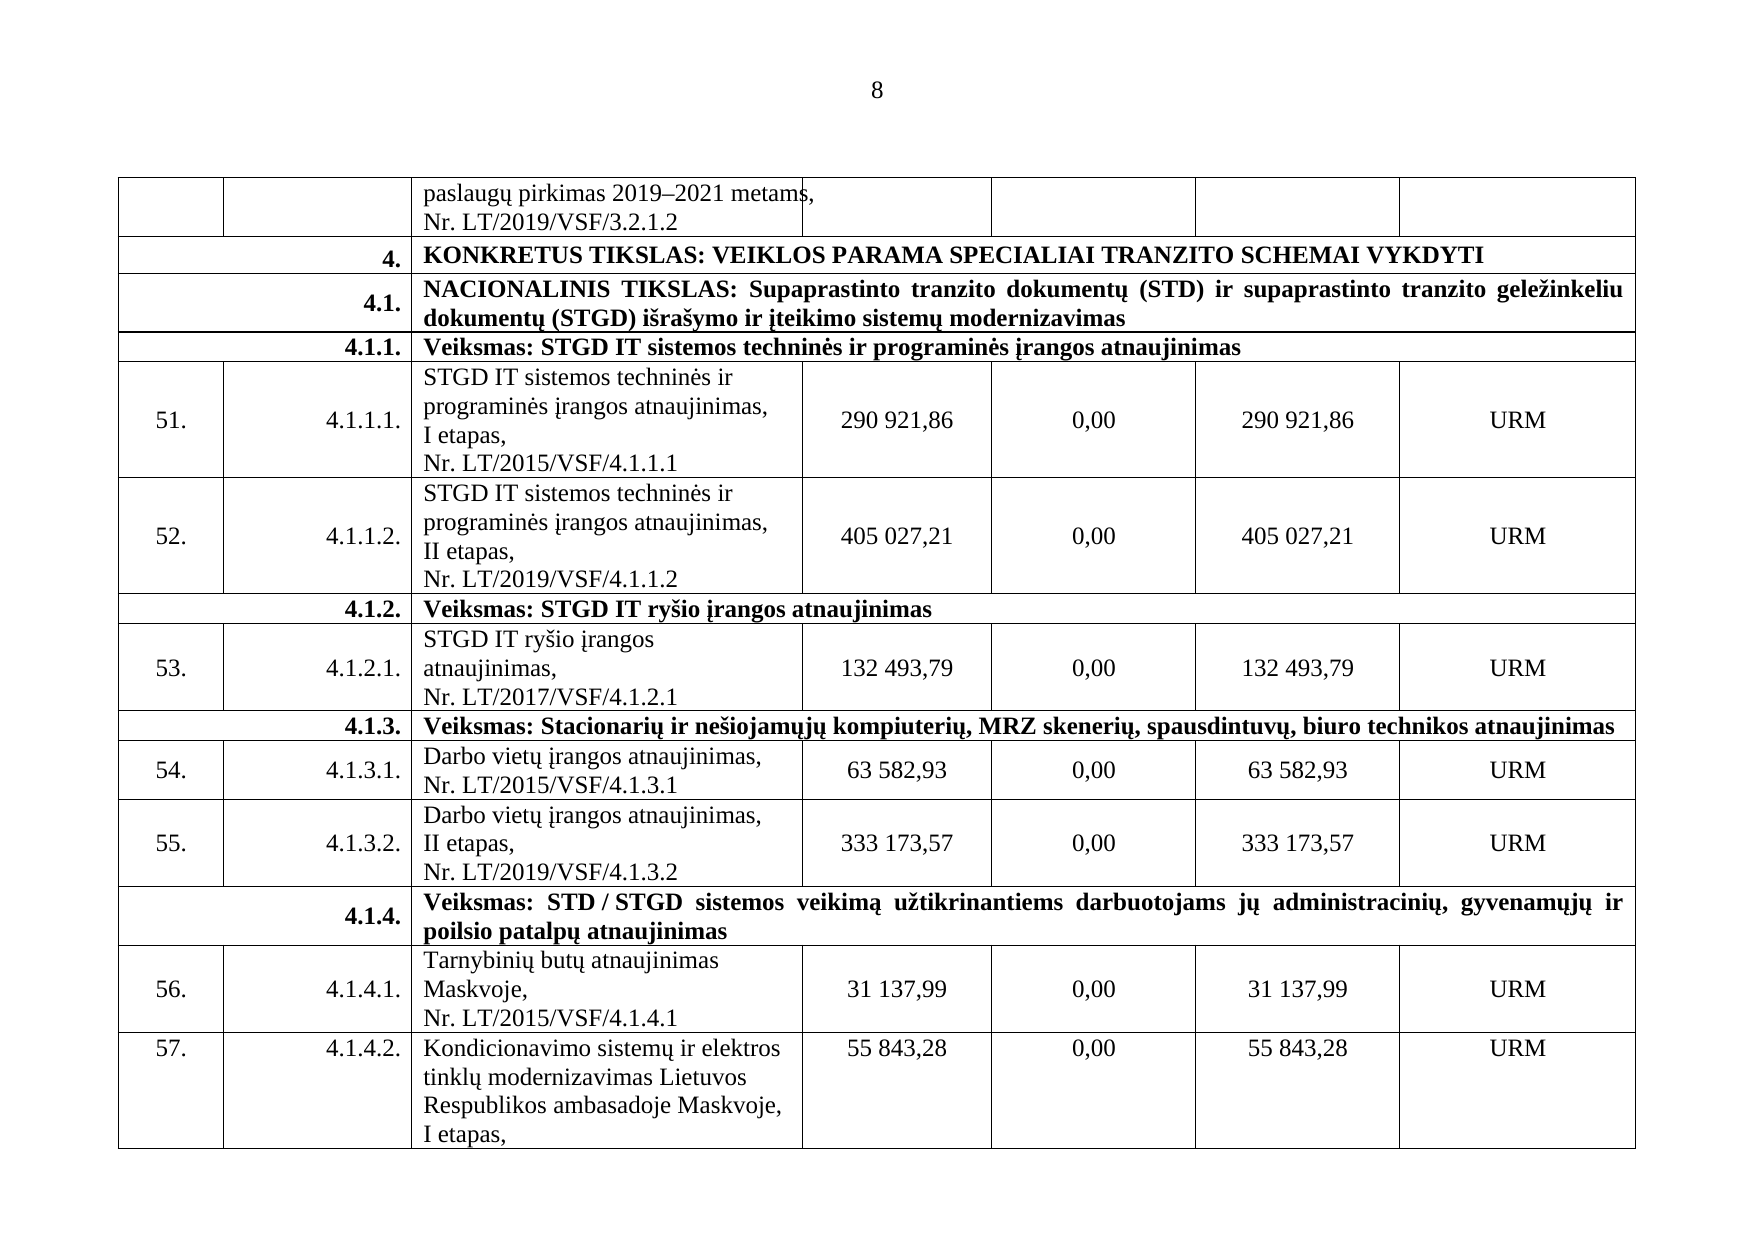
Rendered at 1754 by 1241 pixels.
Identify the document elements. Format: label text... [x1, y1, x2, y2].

table_cell 4.1.4. [119, 887, 411, 944]
table_cell URM [1400, 478, 1635, 593]
table_cell NACIONALINIS TIKSLAS: Supaprastinto tranzito dokumentų (STD) ir supaprastinto tranzito geležinkeliu dokumentų (STGD) išrašymo ir įteikimo sistemų modernizavimas [412, 274, 1635, 331]
table_cell 51. [119, 362, 223, 477]
table_cell Darbo vietų įrangos atnaujinimas, Nr. LT/2015/VSF/4.1.3.1 [412, 741, 802, 799]
table_cell 405 027,21 [803, 478, 991, 593]
table_cell URM [1400, 946, 1635, 1032]
table_cell Veiksmas: STD / STGD sistemos veikimą užtikrinantiems darbuotojams jų administracinių, gyvenamųjų ir poilsio patalpų atnaujinimas [412, 887, 1635, 944]
table_cell 54. [119, 741, 223, 799]
table_cell 53. [119, 624, 223, 710]
table_cell 0,00 [992, 1033, 1195, 1148]
table_cell Tarnybinių butų atnaujinimas Maskvoje, Nr. LT/2015/VSF/4.1.4.1 [412, 946, 802, 1032]
table_cell Veiksmas: Stacionarių ir nešiojamųjų kompiuterių, MRZ skenerių, spausdintuvų, biuro technikos atnaujinimas [412, 711, 1635, 740]
table_cell 4.1.3.2. [224, 800, 411, 886]
table_cell [992, 178, 1195, 236]
table_cell [1400, 178, 1635, 236]
table_cell 4.1.2. [119, 594, 411, 623]
table_cell 63 582,93 [803, 741, 991, 799]
table_cell Veiksmas: STGD IT ryšio įrangos atnaujinimas [412, 594, 1635, 623]
table_cell 4.1.1.2. [224, 478, 411, 593]
table_cell 0,00 [992, 741, 1195, 799]
table_cell 290 921,86 [1196, 362, 1399, 477]
table_cell 333 173,57 [1196, 800, 1399, 886]
table_cell KONKRETUS TIKSLAS: VEIKLOS PARAMA SPECIALIAI TRANZITO SCHEMAI VYKDYTI [412, 237, 1635, 273]
table_cell 0,00 [992, 478, 1195, 593]
table_cell 132 493,79 [1196, 624, 1399, 710]
table_cell STGD IT sistemos techninės ir programinės įrangos atnaujinimas, II etapas, Nr. LT/2019/VSF/4.1.1.2 [412, 478, 802, 593]
table_cell STGD IT sistemos techninės ir programinės įrangos atnaujinimas, I etapas, Nr. LT/2015/VSF/4.1.1.1 [412, 362, 802, 477]
table_cell 4. [119, 237, 411, 273]
table_cell 4.1.1. [119, 333, 411, 361]
table_cell 55 843,28 [803, 1033, 991, 1148]
table_cell 4.1.4.1. [224, 946, 411, 1032]
table_cell 4.1.3. [119, 711, 411, 740]
table_cell 56. [119, 946, 223, 1032]
table_cell 55. [119, 800, 223, 886]
table_cell URM [1400, 800, 1635, 886]
table_cell N.SIS techninės priežiūros ir remonto paslaugų pirkimas 2019–2021 metams, Nr. LT/2019/VSF/3.2.1.2 [412, 178, 802, 236]
table_cell 4.1.4.2. [224, 1033, 411, 1148]
table_cell 290 921,86 [803, 362, 991, 477]
table_cell 31 137,99 [1196, 946, 1399, 1032]
table_cell [119, 178, 223, 236]
table_cell URM [1400, 741, 1635, 799]
table_cell Kondicionavimo sistemų ir elektros tinklų modernizavimas Lietuvos Respublikos ambasadoje Maskvoje, I etapas, [412, 1033, 802, 1148]
table_cell URM [1400, 1033, 1635, 1148]
table_cell STGD IT ryšio įrangos atnaujinimas, Nr. LT/2017/VSF/4.1.2.1 [412, 624, 802, 710]
table_cell 52. [119, 478, 223, 593]
table_cell 0,00 [992, 362, 1195, 477]
table_cell Veiksmas: STGD IT sistemos techninės ir programinės įrangos atnaujinimas [412, 333, 1635, 361]
table_cell 132 493,79 [803, 624, 991, 710]
table_cell 31 137,99 [803, 946, 991, 1032]
table_cell 4.1. [119, 274, 411, 331]
table_cell 57. [119, 1033, 223, 1148]
table_cell 0,00 [992, 946, 1195, 1032]
table_cell 0,00 [992, 800, 1195, 886]
table_cell Darbo vietų įrangos atnaujinimas, II etapas, Nr. LT/2019/VSF/4.1.3.2 [412, 800, 802, 886]
table_cell 4.1.2.1. [224, 624, 411, 710]
table_cell URM [1400, 624, 1635, 710]
table_cell 55 843,28 [1196, 1033, 1399, 1148]
table_cell 63 582,93 [1196, 741, 1399, 799]
table_cell 0,00 [992, 624, 1195, 710]
table_cell 4.1.1.1. [224, 362, 411, 477]
table_cell [1196, 178, 1399, 236]
table_cell 56 666,82 [803, 178, 991, 236]
table_cell URM [1400, 362, 1635, 477]
table_cell 405 027,21 [1196, 478, 1399, 593]
table_cell 333 173,57 [803, 800, 991, 886]
table_cell [224, 178, 411, 236]
table_cell 4.1.3.1. [224, 741, 411, 799]
